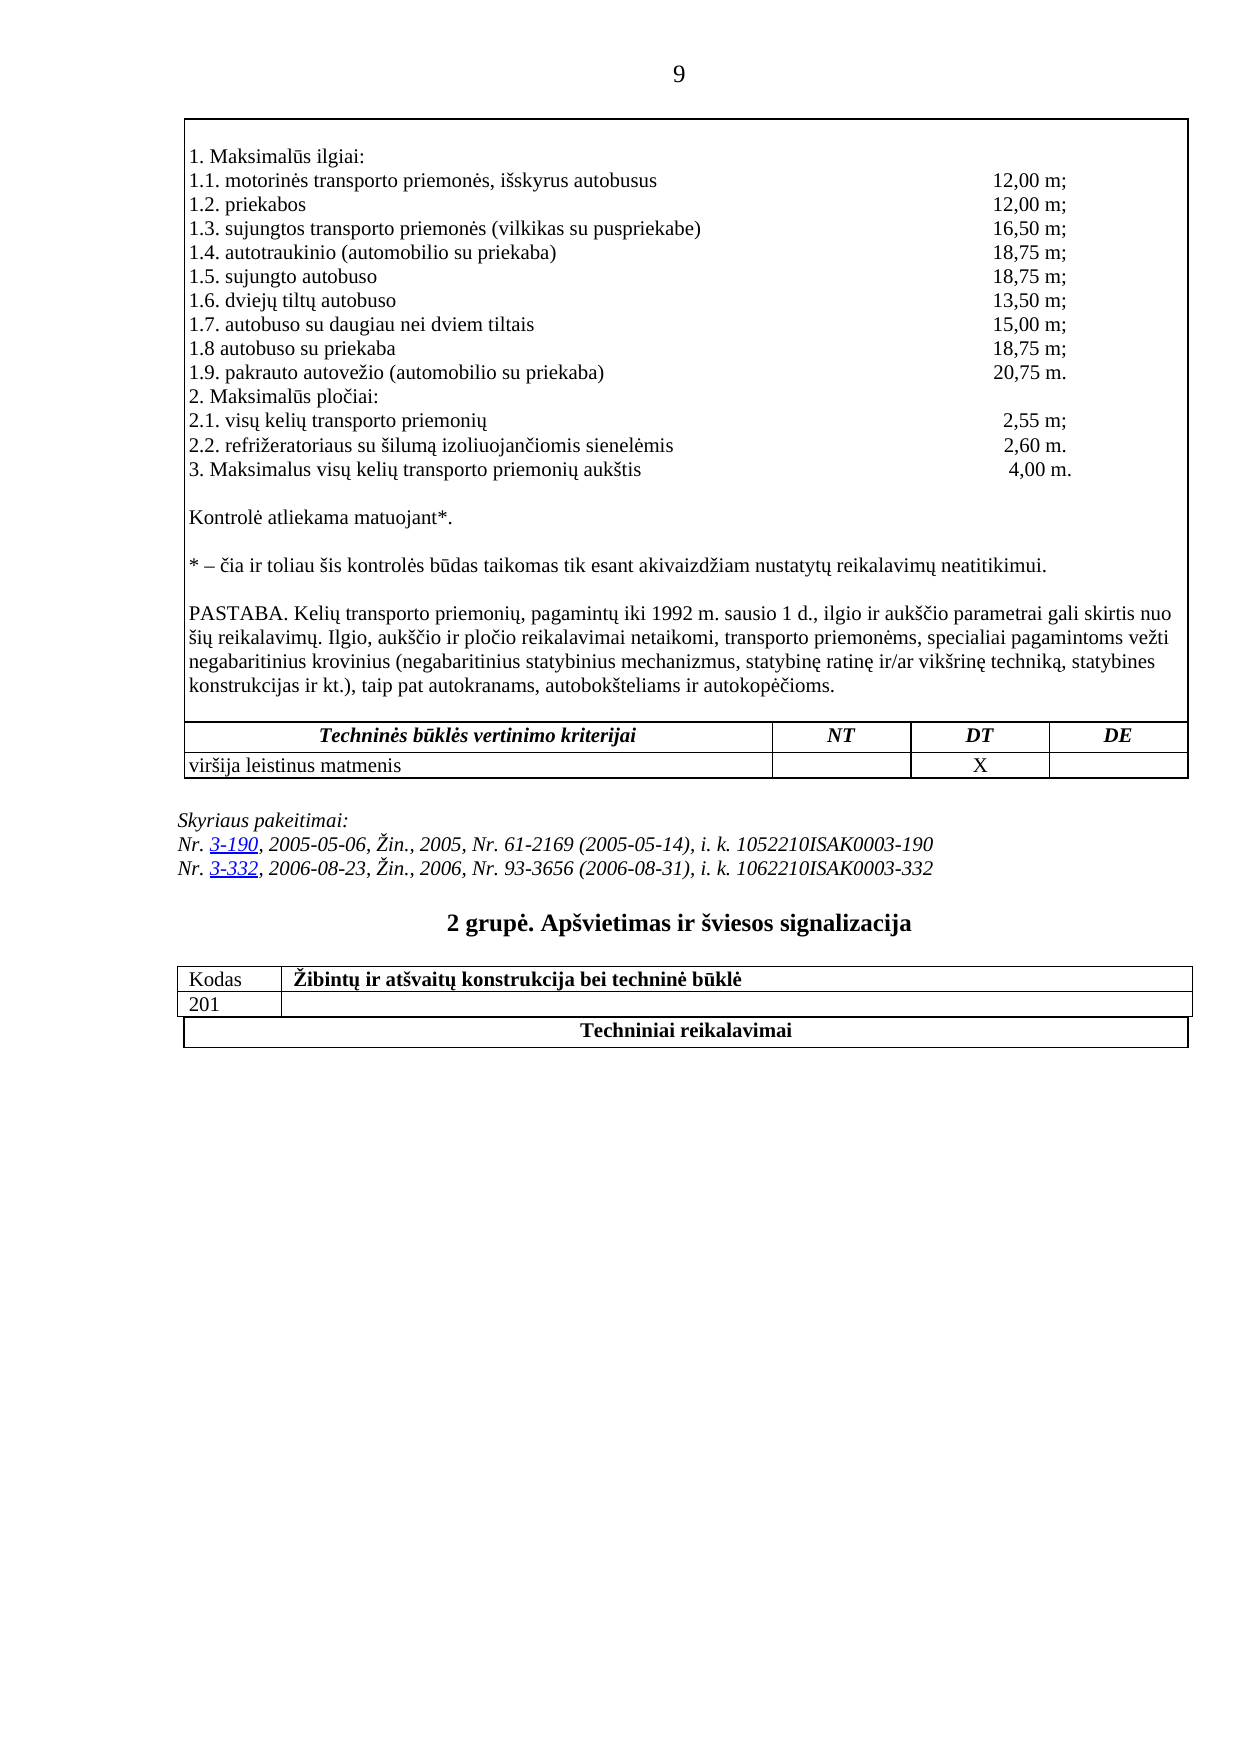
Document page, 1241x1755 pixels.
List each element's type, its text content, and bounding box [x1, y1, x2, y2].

text Nr. 3-332, 2006-08-23, Žin., 2006, Nr. 93-3656 (2006-08-31), i. k. 1062210ISAK0003-332 [177, 856, 1181, 880]
table_header Žibintų ir atšvaitų konstrukcija bei techninė būklė [282, 967, 1192, 991]
table_cell 201 [178, 992, 281, 1016]
text Nr. 3-190, 2005-05-06, Žin., 2005, Nr. 61-2169 (2005-05-14), i. k. 1052210ISAK0003-190 [177, 832, 1181, 856]
table_cell [773, 753, 777, 777]
text 2 grupė. Apšvietimas ir šviesos signalizacija [177, 908, 1181, 937]
table_cell DE [1050, 723, 1187, 752]
table_cell X [1045, 753, 1049, 777]
table_cell DT [912, 723, 1049, 752]
table_cell [177, 144, 184, 721]
table_cell Techninės būklės vertinimo kriterijai [185, 723, 772, 752]
table_cell [1050, 753, 1054, 777]
table_cell [282, 992, 1192, 1016]
table_cell NT [773, 723, 910, 752]
table_cell Techniniai reikalavimai [185, 1018, 1187, 1046]
text Skyriaus pakeitimai: [177, 807, 1181, 832]
table_header Kodas [178, 967, 281, 991]
